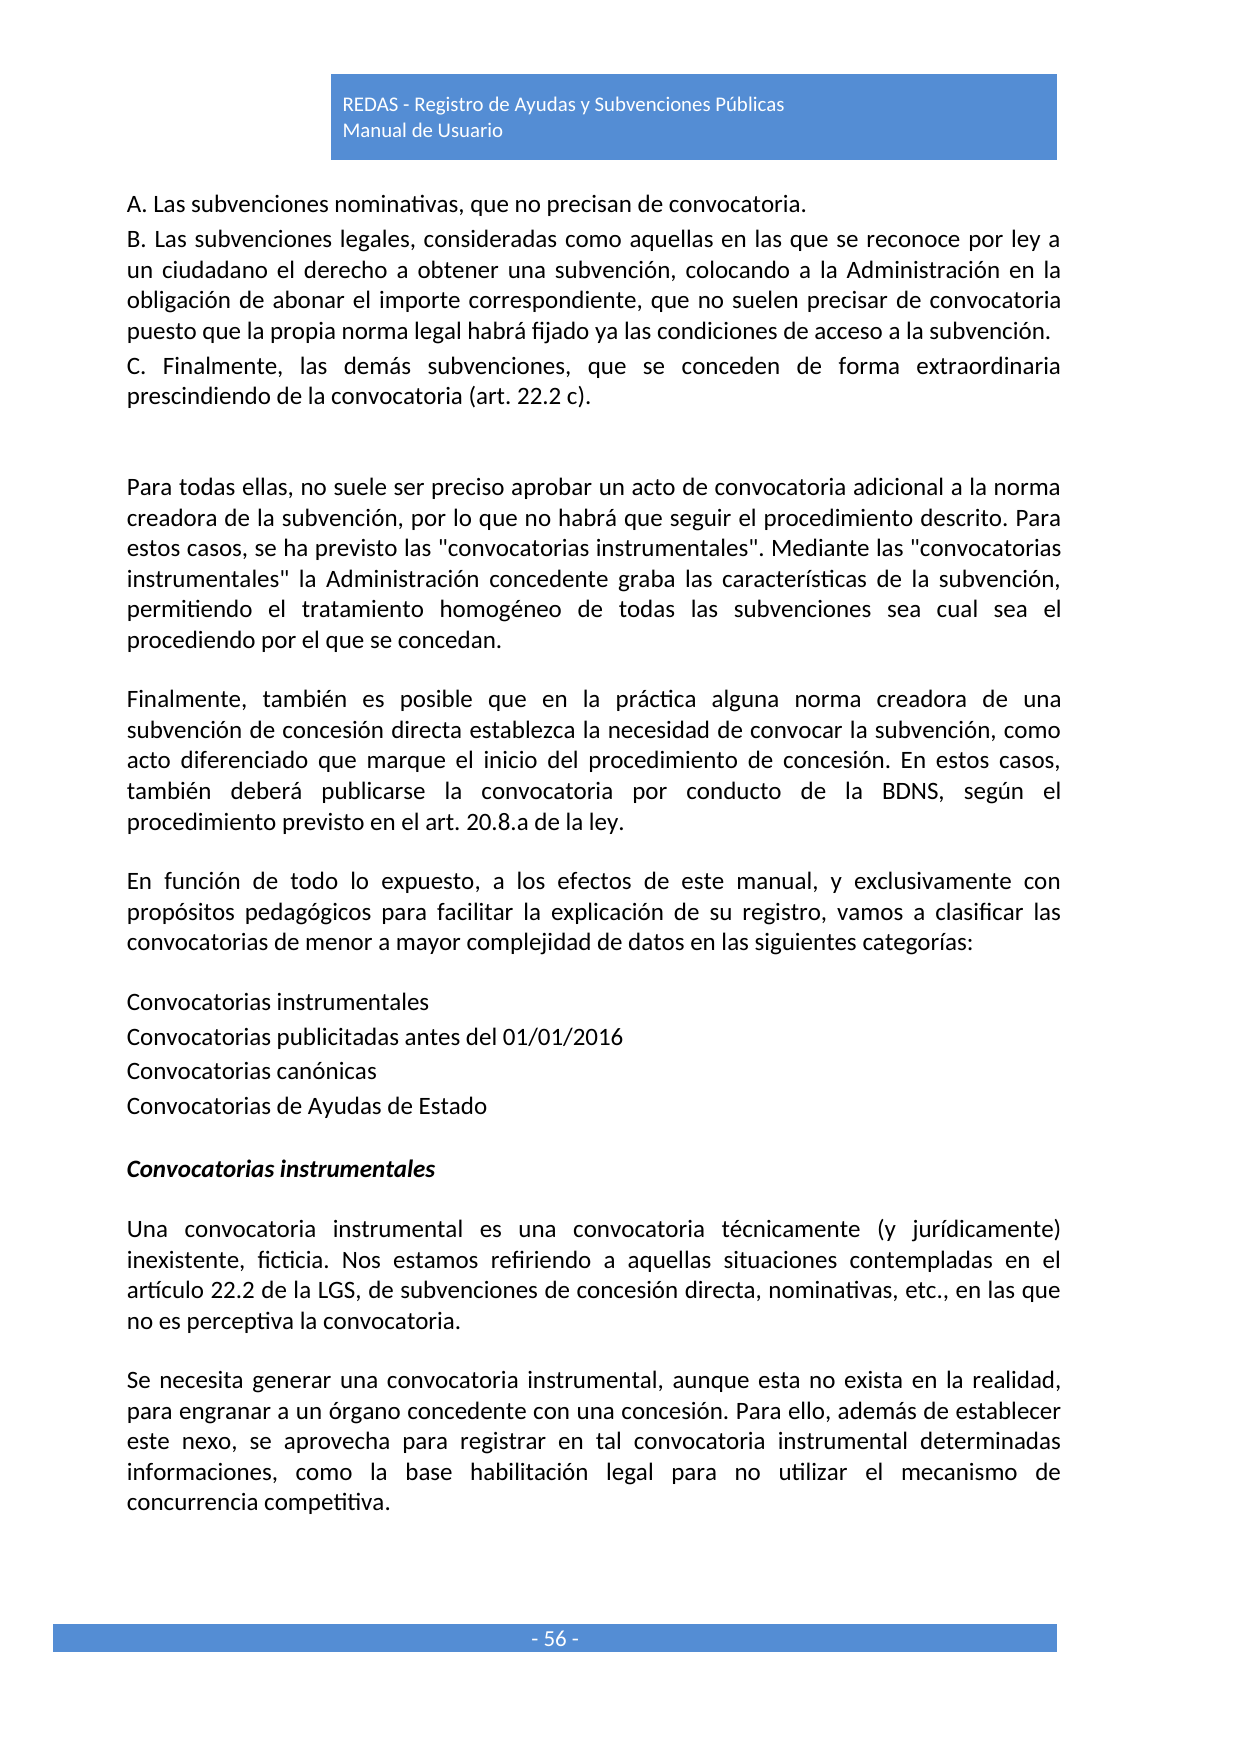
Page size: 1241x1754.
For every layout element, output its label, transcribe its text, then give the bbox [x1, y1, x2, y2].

text Se necesita generar una convocatoria instrumental, aunque esta no exista en la realidad, para engranar a un órgano concedente con una concesión. Para ello, además de establecer este nexo, se aprovecha para registrar en tal convocatoria instrumental determinadas informaciones, como la base habilitación legal para no utilizar el mecanismo de concurrencia competitiva. [127, 1364, 1062, 1517]
text Convocatorias instrumentales [127, 986, 1062, 1017]
text Convocatorias instrumentales [127, 1153, 1062, 1184]
text Convocatorias publicitadas antes del 01/01/2016 [127, 1021, 1062, 1051]
text Una convocatoria instrumental es una convocatoria técnicamente (y jurídicamente) inexistente, ficticia. Nos estamos refiriendo a aquellas situaciones contempladas en el artículo 22.2 de la LGS, de subvenciones de concesión directa, nominativas, etc., en las que no es perceptiva la convocatoria. [127, 1213, 1062, 1335]
text Para todas ellas, no suele ser preciso aprobar un acto de convocatoria adicional a la norma creadora de la subvención, por lo que no habrá que seguir el procedimiento descrito. Para estos casos, se ha previsto las "convocatorias instrumentales". Mediante las "convocatorias instrumentales" la Administración concedente graba las características de la subvención, permitiendo el tratamiento homogéneo de todas las subvenciones sea cual sea el procediendo por el que se concedan. [127, 471, 1062, 654]
text C. Finalmente, las demás subvenciones, que se conceden de forma extraordinaria prescindiendo de la convocatoria (art. 22.2 c). [127, 350, 1062, 411]
text B. Las subvenciones legales, consideradas como aquellas en las que se reconoce por ley a un ciudadano el derecho a obtener una subvención, colocando a la Administración en la obligación de abonar el importe correspondiente, que no suelen precisar de convocatoria puesto que la propia norma legal habrá fijado ya las condiciones de acceso a la subvención. [127, 223, 1062, 345]
text A. Las subvenciones nominativas, que no precisan de convocatoria. [127, 188, 1062, 219]
text En función de todo lo expuesto, a los efectos de este manual, y exclusivamente con propósitos pedagógicos para facilitar la explicación de su registro, vamos a clasificar las convocatorias de menor a mayor complejidad de datos en las siguientes categorías: [127, 865, 1062, 957]
text Convocatorias de Ayudas de Estado [127, 1090, 1062, 1120]
text Finalmente, también es posible que en la práctica alguna norma creadora de una subvención de concesión directa establezca la necesidad de convocar la subvención, como acto diferenciado que marque el inicio del procedimiento de concesión. En estos casos, también deberá publicarse la convocatoria por conducto de la BDNS, según el procedimiento previsto en el art. 20.8.a de la ley. [127, 683, 1062, 836]
text Convocatorias canónicas [127, 1055, 1062, 1086]
